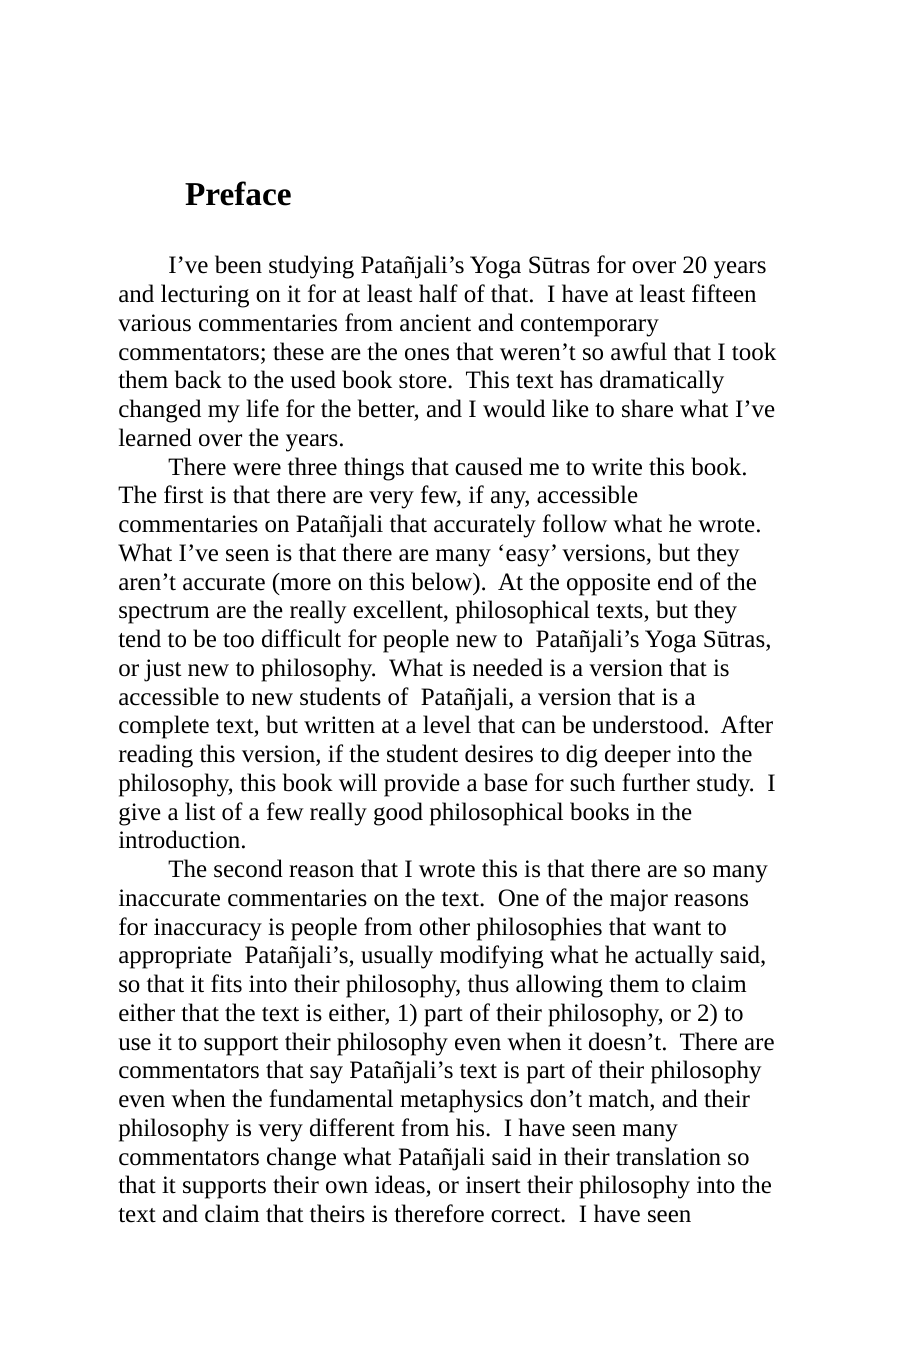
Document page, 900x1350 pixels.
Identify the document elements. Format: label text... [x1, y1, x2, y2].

text Preface [118, 174, 782, 212]
text There were three things that caused me to write this book. The first is that there are very few, if any, accessible commentaries on Patañjali that accurately follow what he wrote. What I’ve seen is that there are many ‘easy’ versions, but they aren’t accurate (more on this below). At the opposite end of the spectrum are the really excellent, philosophical texts, but they tend to be too difficult for people new to Patañjali’s Yoga Sūtras, or just new to philosophy. What is needed is a version that is accessible to new students of Patañjali, a version that is a complete text, but written at a level that can be understood. After reading this version, if the student desires to dig deeper into the philosophy, this book will provide a base for such further study. I give a list of a few really good philosophical books in the introduction. [118, 452, 782, 854]
text I’ve been studying Patañjali’s Yoga Sūtras for over 20 years and lecturing on it for at least half of that. I have at least fifteen various commentaries from ancient and contemporary commentators; these are the ones that weren’t so awful that I took them back to the used book store. This text has dramatically changed my life for the better, and I would like to share what I’ve learned over the years. [118, 251, 782, 452]
text The second reason that I wrote this is that there are so many inaccurate commentaries on the text. One of the major reasons for inaccuracy is people from other philosophies that want to appropriate Patañjali’s, usually modifying what he actually said, so that it fits into their philosophy, thus allowing them to claim either that the text is either, 1) part of their philosophy, or 2) to use it to support their philosophy even when it doesn’t. There are commentators that say Patañjali’s text is part of their philosophy even when the fundamental metaphysics don’t match, and their philosophy is very different from his. I have seen many commentators change what Patañjali said in their translation so that it supports their own ideas, or insert their philosophy into the text and claim that theirs is therefore correct. I have seen [118, 854, 782, 1228]
